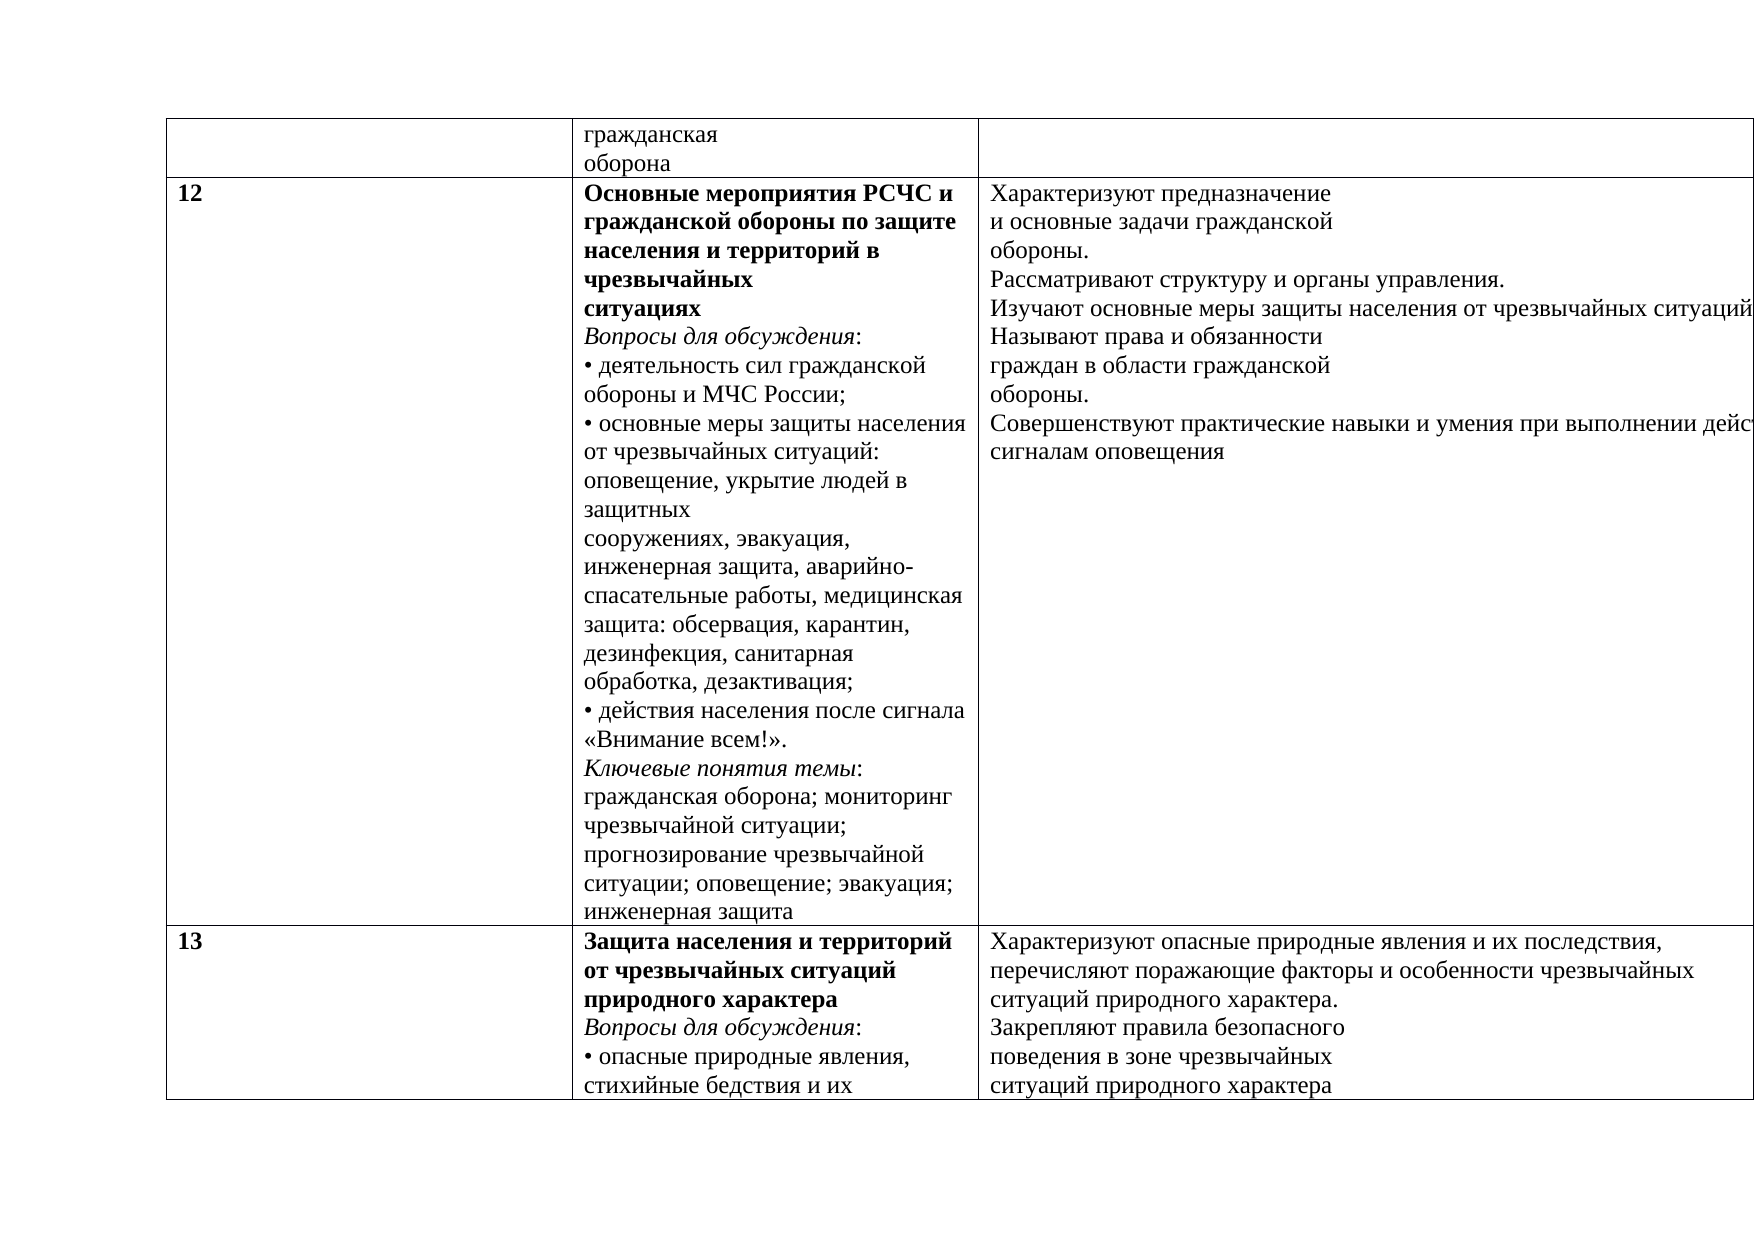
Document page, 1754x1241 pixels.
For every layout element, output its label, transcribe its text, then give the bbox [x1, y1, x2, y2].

table_cell Основные мероприятия РСЧС и гражданской обороны по защите населения и территорий в чрезвычайных ситуациях Вопросы для обсуждения: • деятельность сил гражданской обороны и МЧС России; • основные меры защиты населения от чрезвычайных ситуаций: оповещение, укрытие людей в защитных сооружениях, эвакуация, инженерная защита, аварийно-спасательные работы, медицинская защита: обсервация, карантин, дезинфекция, санитарная обработка, дезактивация; • действия населения после сигнала «Внимание всем!». Ключевые понятия темы: гражданская оборона; мониторинг чрезвычайной ситуации; прогнозирование чрезвычайной ситуации; оповещение; эвакуация; инженерная защита [573, 178, 978, 925]
table_cell [167, 119, 572, 177]
table_cell Характеризуют предназначение и основные задачи гражданской обороны. Рассматривают структуру и органы управления. Изучают основные меры защиты населения от чрезвычайных ситуаций. Называют права и обязанности граждан в области гражданской обороны. Совершенствуют практические навыки и умения при выполнении действий по сигналам оповещения [979, 178, 1753, 925]
table_cell Характеризуют опасные природные явления и их последствия, перечисляют поражающие факторы и особенности чрезвычайных ситуаций природного характера. Закрепляют правила безопасного поведения в зоне чрезвычайных ситуаций природного характера [979, 926, 1753, 1099]
table_cell гражданская оборона [573, 119, 978, 177]
table_cell Рассматривают территориальные и функциональные подсистемы, режим функционирования РСЧС. Характеризуют структуру и содержание плана действий по предупреждению и ликвидации чрезвычайных ситуаций. Формулируют основные задачи и формы обучения в области гражданской обороны [979, 119, 1753, 177]
table_cell 13 [167, 926, 572, 1099]
table_cell 12 [167, 178, 572, 925]
table_cell Защита населения и территорий от чрезвычайных ситуаций природного характера Вопросы для обсуждения: • опасные природные явления, стихийные бедствия и их [573, 926, 978, 1099]
